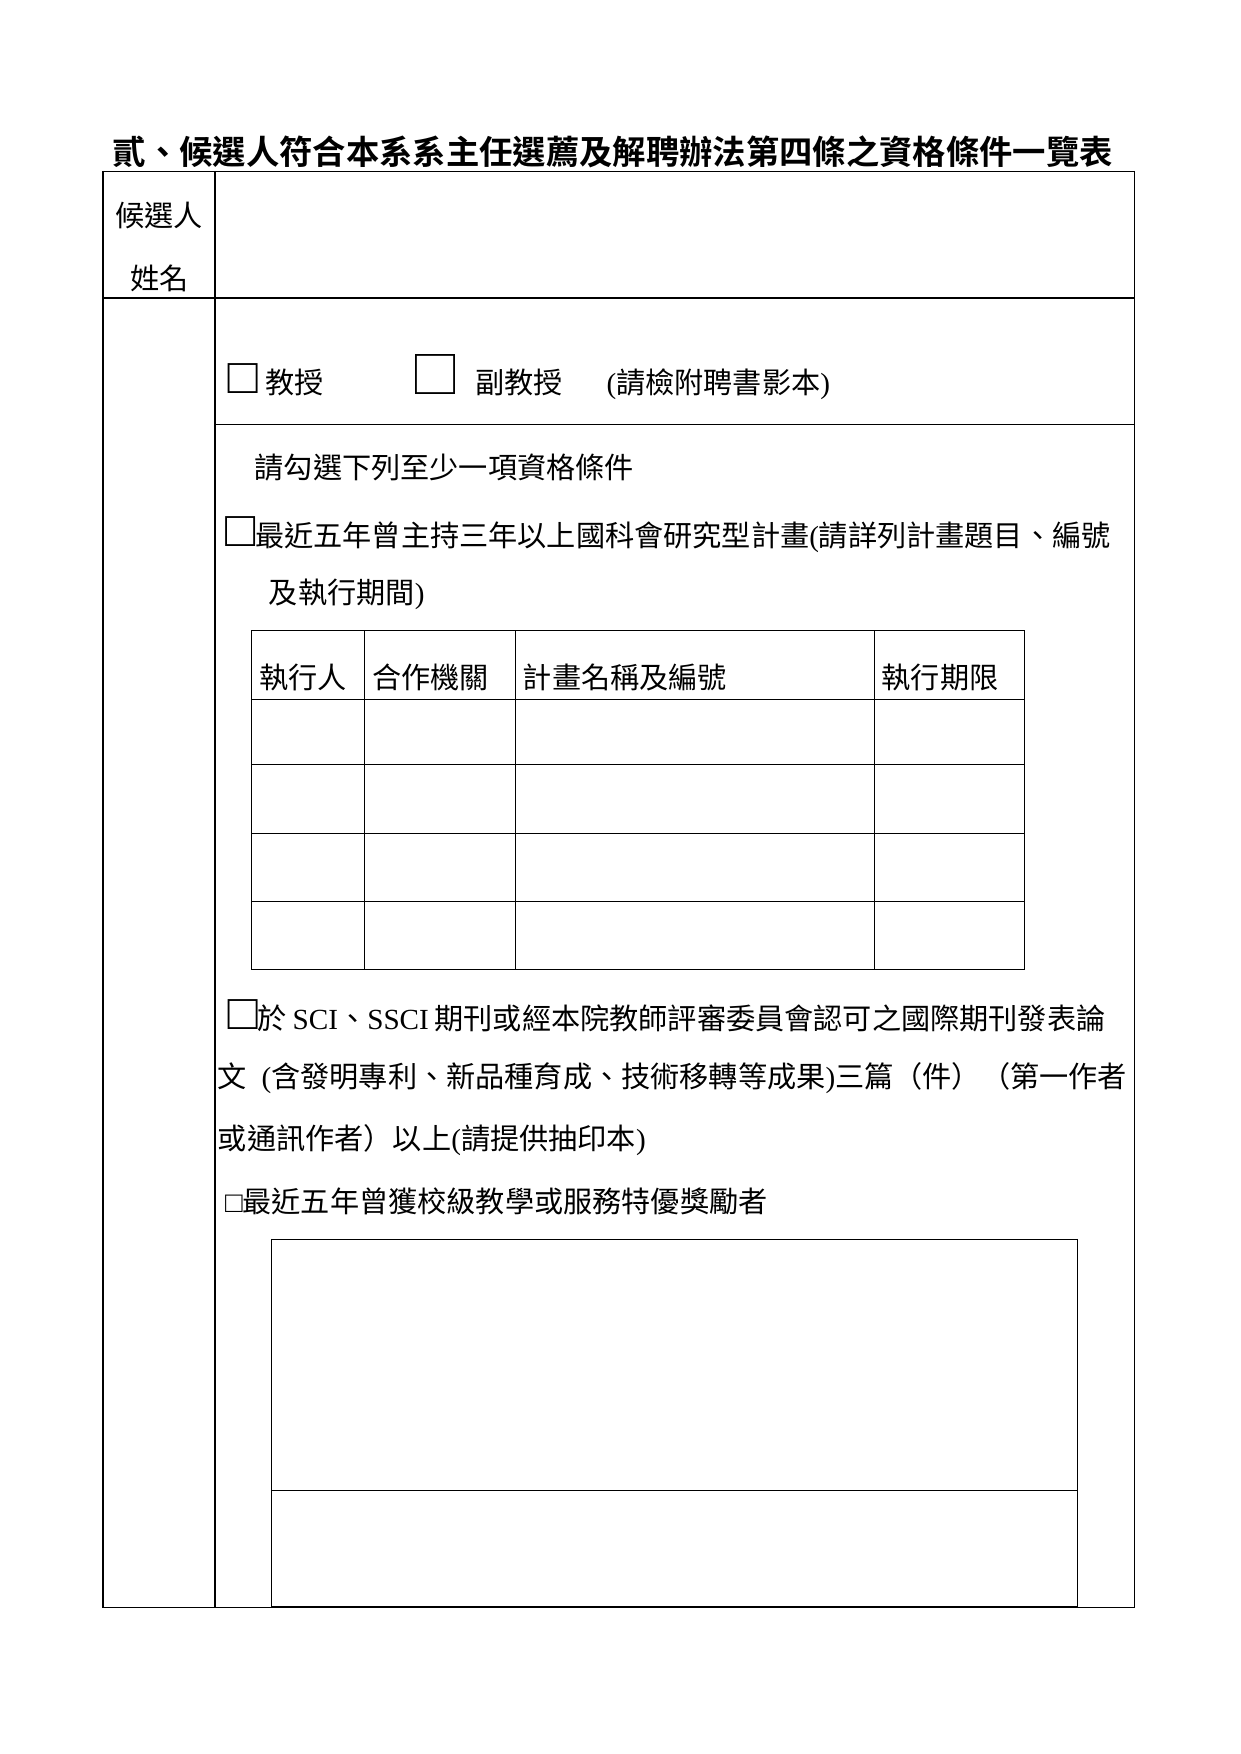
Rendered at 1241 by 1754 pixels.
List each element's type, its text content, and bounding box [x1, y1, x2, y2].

table_header 計畫名稱及編號 [516, 631, 874, 698]
text 貳、候選人符合本系系主任選薦及解聘辦法第四條之資格條件一覽表 [112, 108, 1125, 171]
table_cell [272, 1491, 1077, 1606]
table_cell [252, 700, 364, 764]
table_cell [875, 834, 1024, 901]
table_header [272, 1240, 1077, 1490]
table_cell [104, 299, 214, 1607]
table_cell [875, 700, 1024, 764]
table_cell [365, 902, 515, 969]
table_cell [516, 902, 874, 969]
table_cell [875, 765, 1024, 832]
table_cell [875, 902, 1024, 969]
table_cell [516, 834, 874, 901]
table_header [216, 172, 1134, 297]
table_cell [252, 765, 364, 832]
table_header 執行人 [252, 631, 364, 698]
table_cell [252, 834, 364, 901]
table_cell [516, 765, 874, 832]
table_cell [365, 765, 515, 832]
table_header 合作機關 [365, 631, 515, 698]
table_cell [365, 834, 515, 901]
table_cell [365, 700, 515, 764]
table_header 候選人 姓名 [104, 172, 214, 297]
table_cell [516, 700, 874, 764]
table_header 執行期限 [875, 631, 1024, 698]
table_cell 請勾選下列至少一項資格條件 □最近五年曾主持三年以上國科會研究型計畫(請詳列計畫題目、編號及執行期間) □於SCI、SSCI期刊或經本院教師評審委員會認可之國際期刊發表論文 (含發明專利、新品種育成、技術移轉等成果)三篇（件）（第一作者或通訊作者）以上(請提供抽印本) □最近五年曾獲校級教學或服務特優獎勵者 [216, 425, 1134, 1607]
table_cell □ 教授 □ 副教授 (請檢附聘書影本) [216, 299, 1134, 424]
table_cell [252, 902, 364, 969]
